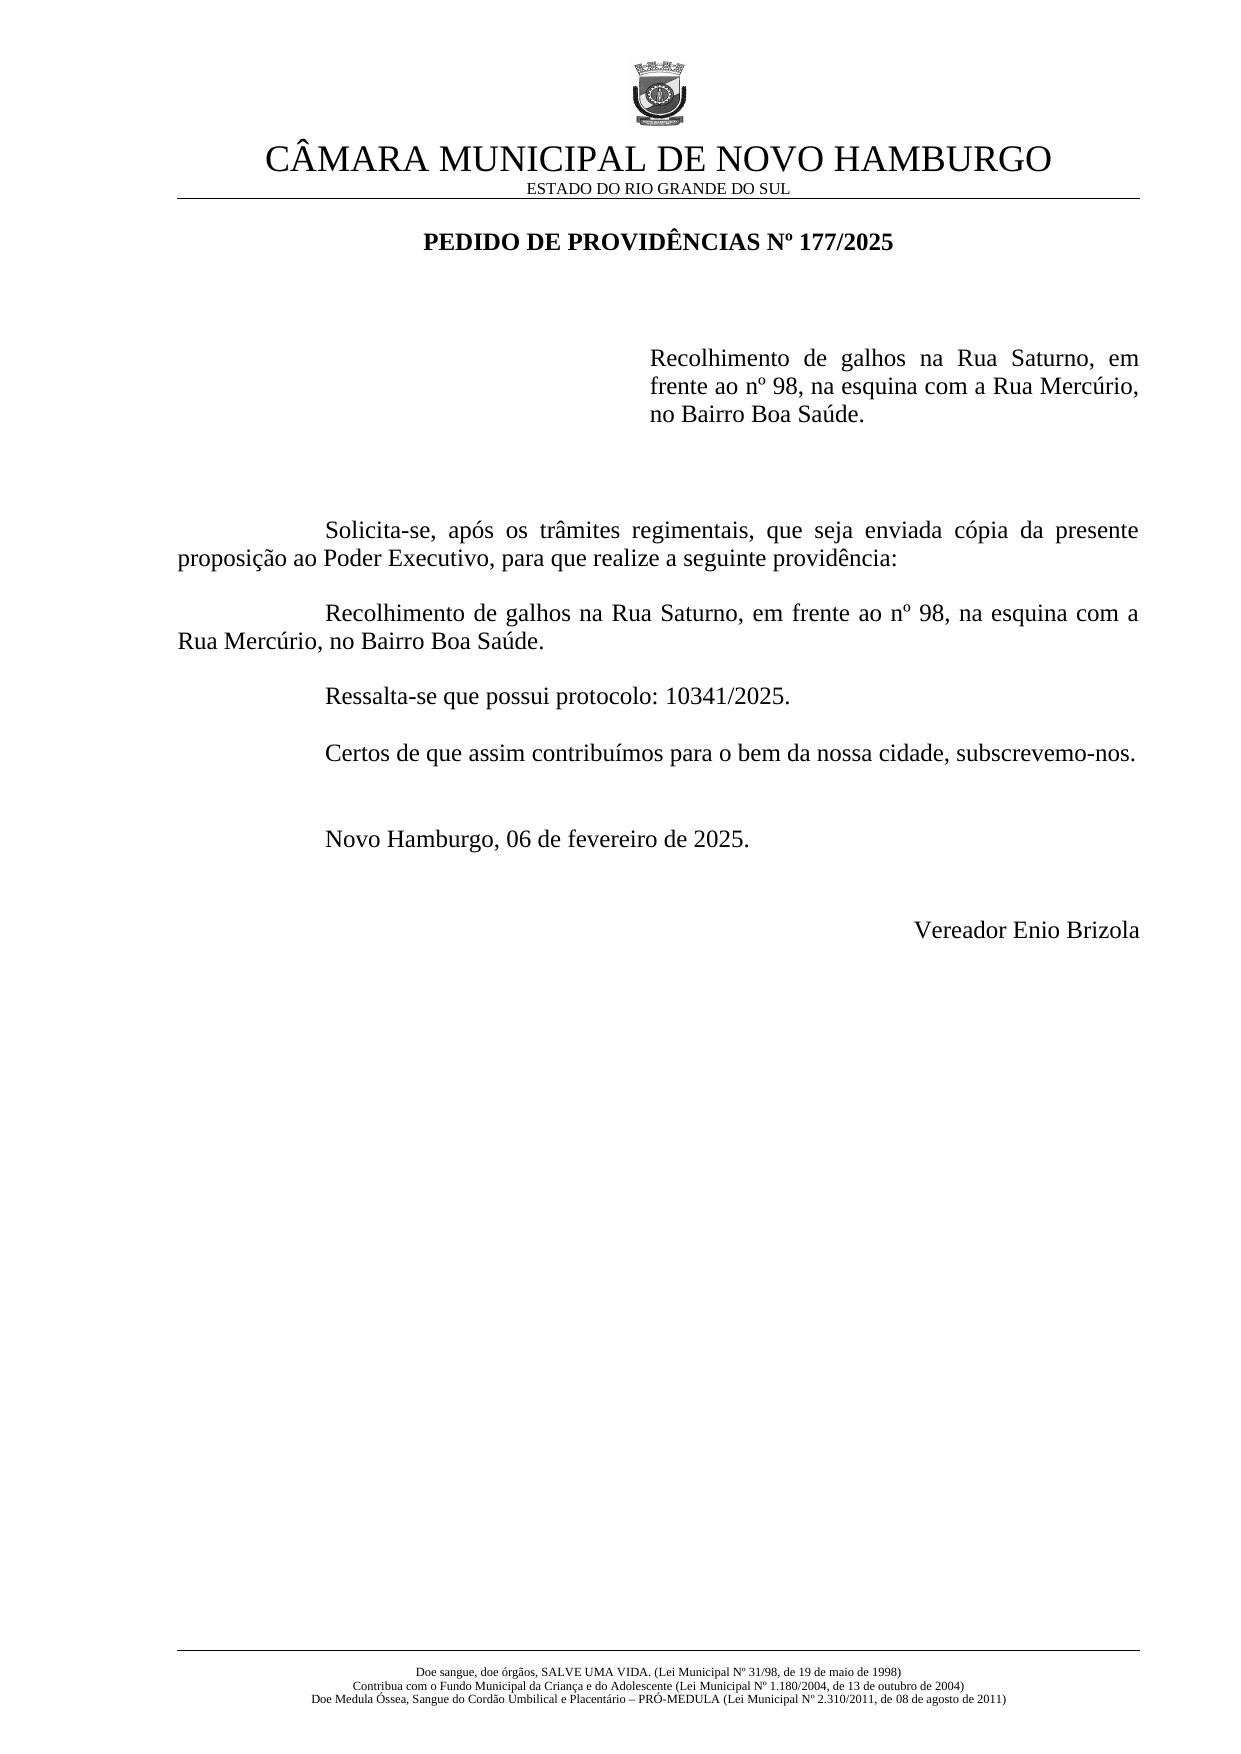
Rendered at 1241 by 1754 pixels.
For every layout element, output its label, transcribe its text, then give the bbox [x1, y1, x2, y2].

text Recolhimento de galhos na Rua Saturno, em frente ao nº 98, na esquina com a Rua Mercúrio, no Bairro Boa Saúde. [177, 599, 1140, 655]
text Vereador Enio Brizola [177, 916, 1140, 944]
text Recolhimento de galhos na Rua Saturno, em frente ao nº 98, na esquina com a Rua Mercúrio, no Bairro Boa Saúde. [649, 344, 1140, 428]
text Ressalta-se que possui protocolo: 10341/2025. [177, 682, 1140, 710]
text Novo Hamburgo, 06 de fevereiro de 2025. [177, 825, 1140, 853]
text Solicita-se, após os trâmites regimentais, que seja enviada cópia da presente proposição ao Poder Executivo, para que realize a seguinte providência: [177, 516, 1140, 572]
text PEDIDO DE PROVIDÊNCIAS Nº 177/2025 [177, 228, 1140, 256]
text Certos de que assim contribuímos para o bem da nossa cidade, subscrevemo-nos. [177, 739, 1140, 767]
